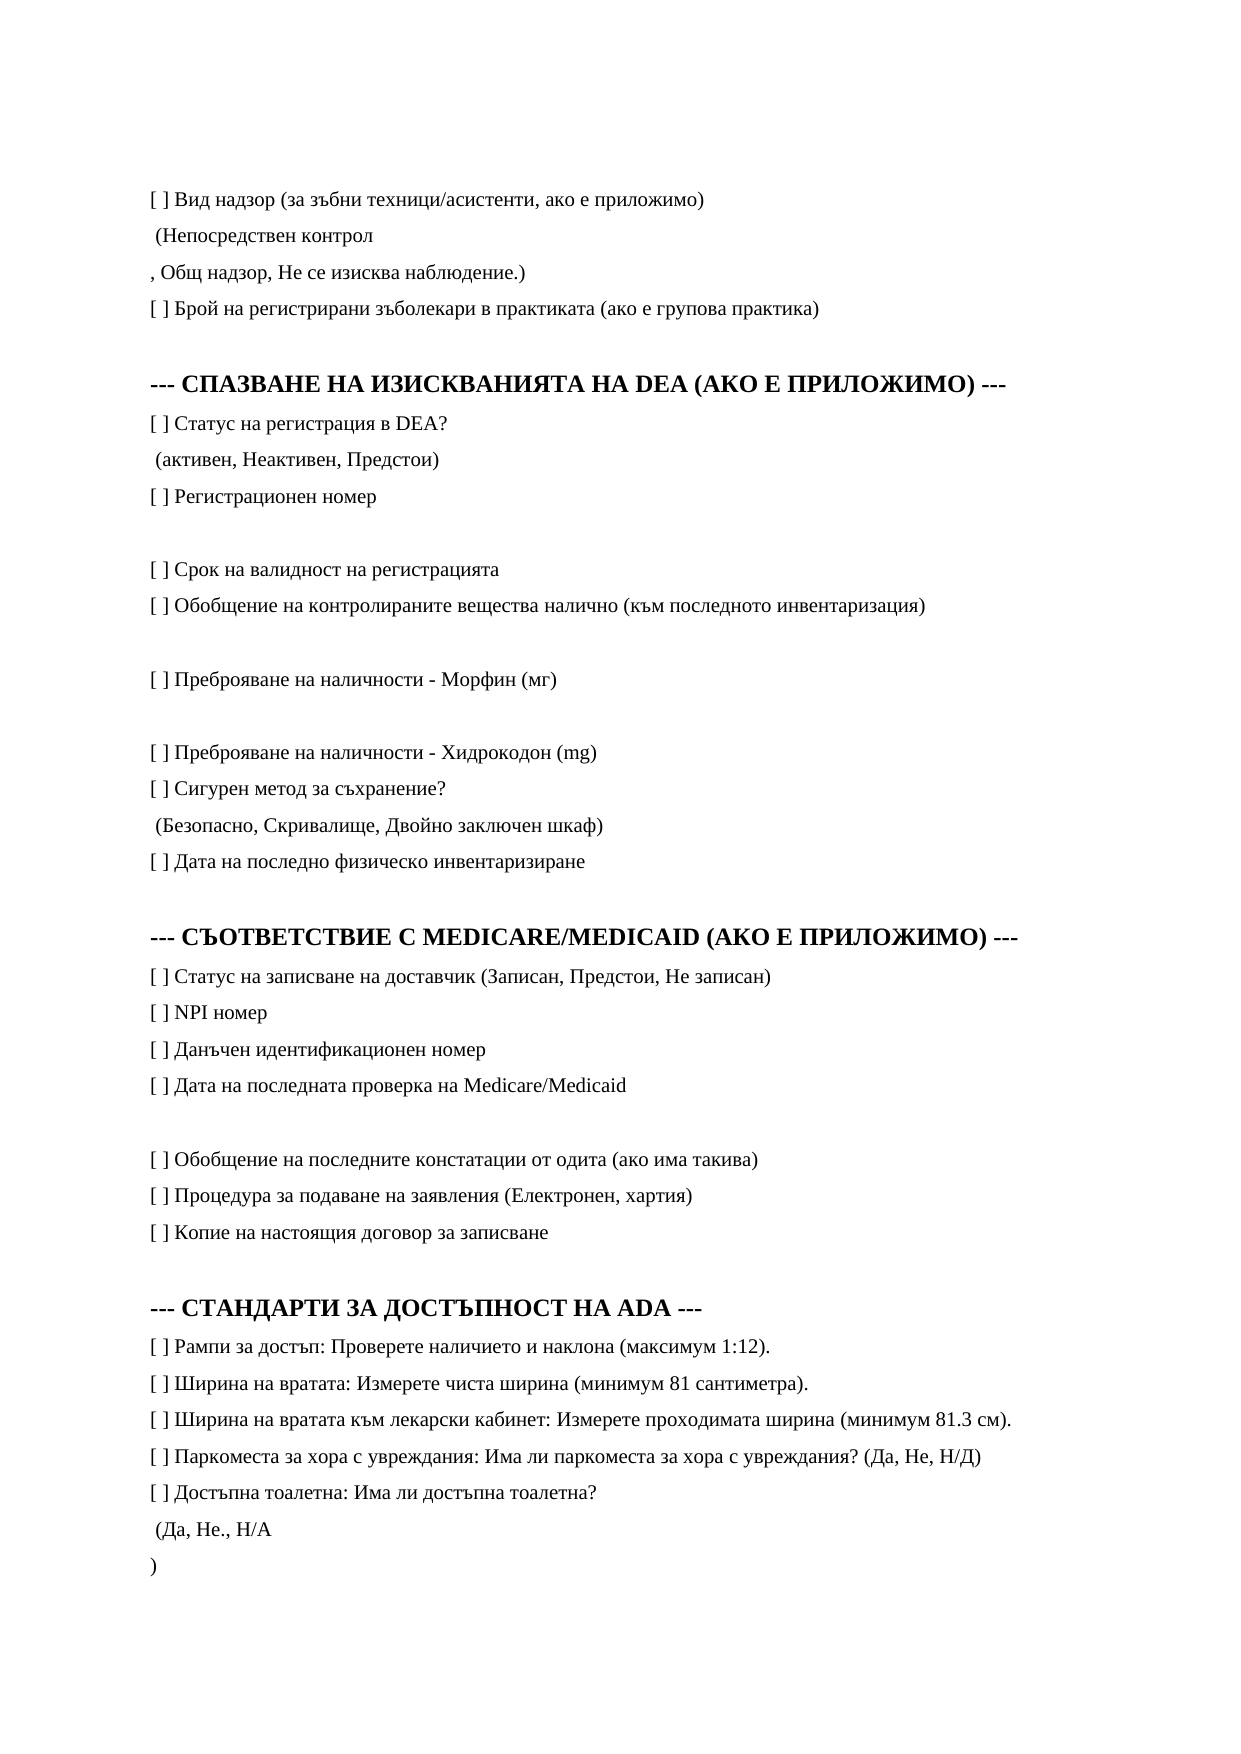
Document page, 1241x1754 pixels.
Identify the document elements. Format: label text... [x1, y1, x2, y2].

text [ ] Статус на регистрация в DEA? [150, 411, 1090, 435]
text (активен, Неактивен, Предстои) [150, 447, 1090, 471]
text [ ] Дата на последната проверка на Medicare/Medicaid [150, 1073, 1090, 1097]
text [ ] Достъпна тоалетна: Има ли достъпна тоалетна? [150, 1480, 1090, 1504]
text ) [150, 1553, 1090, 1577]
text (Да, Не., Н/А [150, 1517, 1090, 1541]
text [ ] Ширина на вратата към лекарски кабинет: Измерете проходимата ширина (минимум 81.3 см). [150, 1407, 1090, 1431]
text [ ] Копие на настоящия договор за записване [150, 1220, 1090, 1244]
text , Общ надзор, Не се изисква наблюдение.) [150, 260, 1090, 284]
text [ ] Паркоместа за хора с увреждания: Има ли паркоместа за хора с увреждания? (Да, Не, Н/Д) [150, 1444, 1090, 1468]
text --- СЪОТВЕТСТВИЕ С MEDICARE/MEDICAID (АКО Е ПРИЛОЖИМО) --- [150, 922, 1090, 951]
text --- СТАНДАРТИ ЗА ДОСТЪПНОСТ НА ADA --- [150, 1293, 1090, 1322]
text [ ] Процедура за подаване на заявления (Електронен, хартия) [150, 1183, 1090, 1207]
text [ ] Преброяване на наличности - Морфин (мг) [150, 667, 1090, 691]
text [ ] Преброяване на наличности - Хидрокодон (mg) [150, 740, 1090, 764]
text [ ] Обобщение на контролираните вещества налично (към последното инвентаризация) [150, 593, 1090, 617]
text [ ] Сигурен метод за съхранение? [150, 776, 1090, 800]
text --- СПАЗВАНЕ НА ИЗИСКВАНИЯТА НА DEA (АКО Е ПРИЛОЖИМО) --- [150, 369, 1090, 398]
text [ ] Статус на записване на доставчик (Записан, Предстои, Не записан) [150, 964, 1090, 988]
text [ ] Обобщение на последните констатации от одита (ако има такива) [150, 1147, 1090, 1171]
text [ ] Данъчен идентификационен номер [150, 1037, 1090, 1061]
text [ ] Регистрационен номер [150, 484, 1090, 508]
text (Непосредствен контрол [150, 223, 1090, 247]
text [ ] NPI номер [150, 1000, 1090, 1024]
text [ ] Срок на валидност на регистрацията [150, 557, 1090, 581]
text [ ] Рампи за достъп: Проверете наличието и наклона (максимум 1:12). [150, 1334, 1090, 1358]
text [ ] Брой на регистрирани зъболекари в практиката (ако е групова практика) [150, 296, 1090, 320]
text [ ] Дата на последно физическо инвентаризиране [150, 849, 1090, 873]
text [ ] Вид надзор (за зъбни техници/асистенти, ако е приложимо) [150, 187, 1090, 211]
text (Безопасно, Скривалище, Двойно заключен шкаф) [150, 813, 1090, 837]
text [ ] Ширина на вратата: Измерете чиста ширина (минимум 81 сантиметра). [150, 1371, 1090, 1395]
